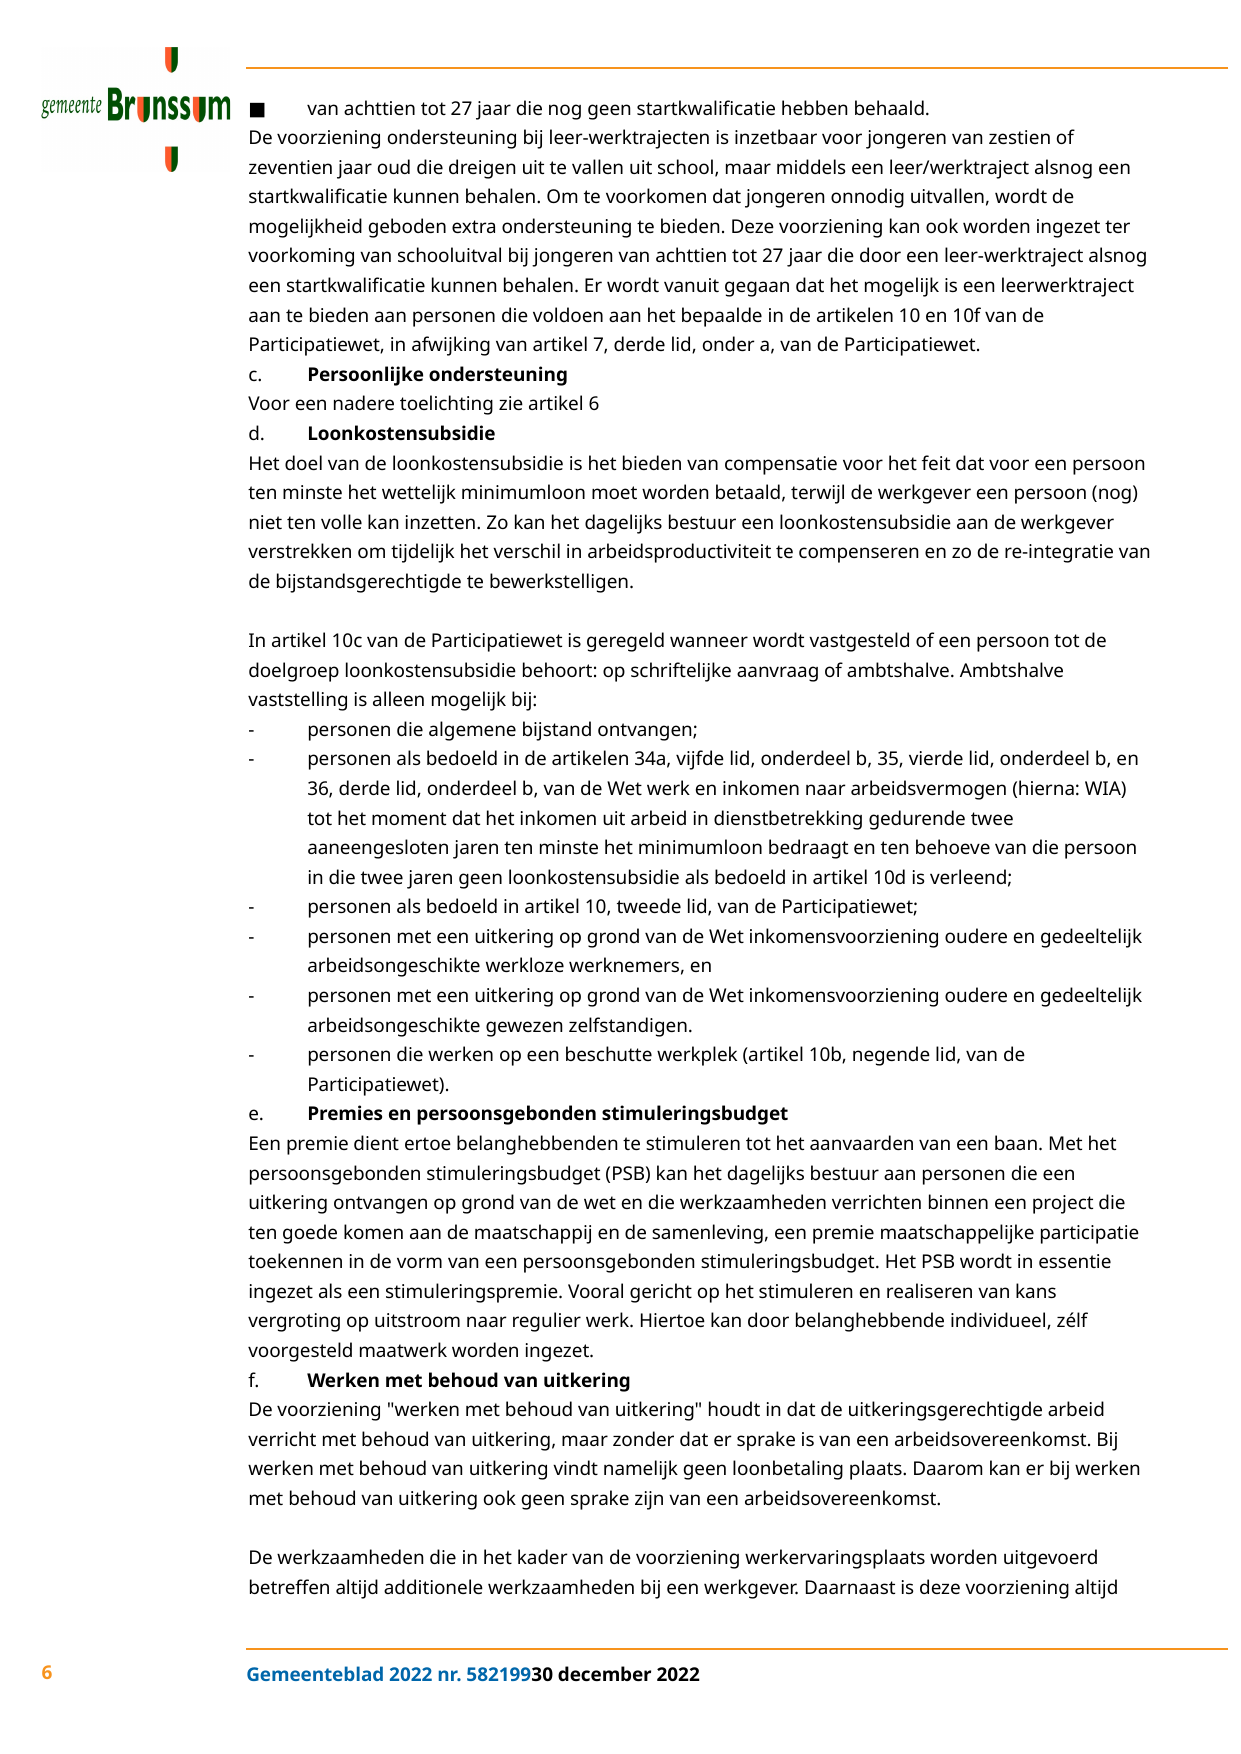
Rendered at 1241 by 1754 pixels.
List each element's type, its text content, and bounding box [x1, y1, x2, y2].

text Voor een nadere toelichting zie artikel 6 [248, 391, 1152, 416]
list personen met een uitkering op grond van de Wet inkomensvoorziening oudere en gedeeltelijk arbeidsongeschikte werkloze werknemers, en [248, 923, 1152, 978]
text De voorziening ondersteuning bij leer-werktrajecten is inzetbaar voor jongeren van zestien of zeventien jaar oud die dreigen uit te vallen uit school, maar middels een leer/werktraject alsnog een startkwalificatie kunnen behalen. Om te voorkomen dat jongeren onnodig uitvallen, wordt de mogelijkheid geboden extra ondersteuning te bieden. Deze voorziening kan ook worden ingezet ter voorkoming van schooluitval bij jongeren van achttien tot 27 jaar die door een leer-werktraject alsnog een startkwalificatie kunnen behalen. Er wordt vanuit gegaan dat het mogelijk is een leerwerktraject [248, 124, 1152, 298]
list personen die algemene bijstand ontvangen; [248, 716, 1152, 742]
list personen die werken op een beschutte werkplek (artikel 10b, negende lid, van de Participatiewet). [248, 1041, 1152, 1097]
text aan te bieden aan personen die voldoen aan het bepaalde in de artikelen 10 en 10f van de Participatiewet, in afwijking van artikel 7, derde lid, onder a, van de Participatiewet. [248, 302, 1152, 357]
text De werkzaamheden die in het kader van de voorziening werkervaringsplaats worden uitgevoerd betreffen altijd additionele werkzaamheden bij een werkgever. Daarnaast is deze voorziening altijd [248, 1544, 1152, 1600]
text In artikel 10c van de Participatiewet is geregeld wanneer wordt vastgesteld of een persoon tot de doelgroep loonkostensubsidie behoort: op schriftelijke aanvraag of ambtshalve. Ambtshalve vaststelling is alleen mogelijk bij: [248, 627, 1152, 712]
list Persoonlijke ondersteuning [248, 361, 1152, 387]
list personen als bedoeld in de artikelen 34a, vijfde lid, onderdeel b, 35, vierde lid, onderdeel b, en 36, derde lid, onderdeel b, van de Wet werk en inkomen naar arbeidsvermogen (hierna: WIA) tot het moment dat het inkomen uit arbeid in dienstbetrekking gedurende twee aaneengesloten jaren ten minste het minimumloon bedraagt en ten behoeve van die persoon in die twee jaren geen loonkostensubsidie als bedoeld in artikel 10d is verleend; [248, 746, 1152, 890]
picture [41, 47, 231, 172]
list personen met een uitkering op grond van de Wet inkomensvoorziening oudere en gedeeltelijk arbeidsongeschikte gewezen zelfstandigen. [248, 982, 1152, 1038]
list van achttien tot 27 jaar die nog geen startkwalificatie hebben behaald. [248, 95, 1152, 121]
list personen als bedoeld in artikel 10, tweede lid, van de Participatiewet; [248, 893, 1152, 919]
list Loonkostensubsidie [248, 420, 1152, 446]
text Een premie dient ertoe belanghebbenden te stimuleren tot het aanvaarden van een baan. Met het persoonsgebonden stimuleringsbudget (PSB) kan het dagelijks bestuur aan personen die een uitkering ontvangen op grond van de wet en die werkzaamheden verrichten binnen een project die ten goede komen aan de maatschappij en de samenleving, een premie maatschappelijke participatie toekennen in de vorm van een persoonsgebonden stimuleringsbudget. Het PSB wordt in essentie ingezet als een stimuleringspremie. Vooral gericht op het stimuleren en realiseren van kans vergroting op uitstroom naar regulier werk. Hiertoe kan door belanghebbende individueel, zélf voorgesteld maatwerk worden ingezet. [248, 1130, 1152, 1363]
text De voorziening "werken met behoud van uitkering" houdt in dat de uitkeringsgerechtigde arbeid verricht met behoud van uitkering, maar zonder dat er sprake is van een arbeidsovereenkomst. Bij werken met behoud van uitkering vindt namelijk geen loonbetaling plaats. Daarom kan er bij werken met behoud van uitkering ook geen sprake zijn van een arbeidsovereenkomst. [248, 1396, 1152, 1511]
list Premies en persoonsgebonden stimuleringsbudget [248, 1101, 1152, 1126]
list Werken met behoud van uitkering [248, 1367, 1152, 1393]
text Het doel van de loonkostensubsidie is het bieden van compensatie voor het feit dat voor een persoon ten minste het wettelijk minimumloon moet worden betaald, terwijl de werkgever een persoon (nog) niet ten volle kan inzetten. Zo kan het dagelijks bestuur een loonkostensubsidie aan de werkgever verstrekken om tijdelijk het verschil in arbeidsproductiviteit te compenseren en zo de re-integratie van de bijstandsgerechtigde te bewerkstelligen. [248, 450, 1152, 594]
